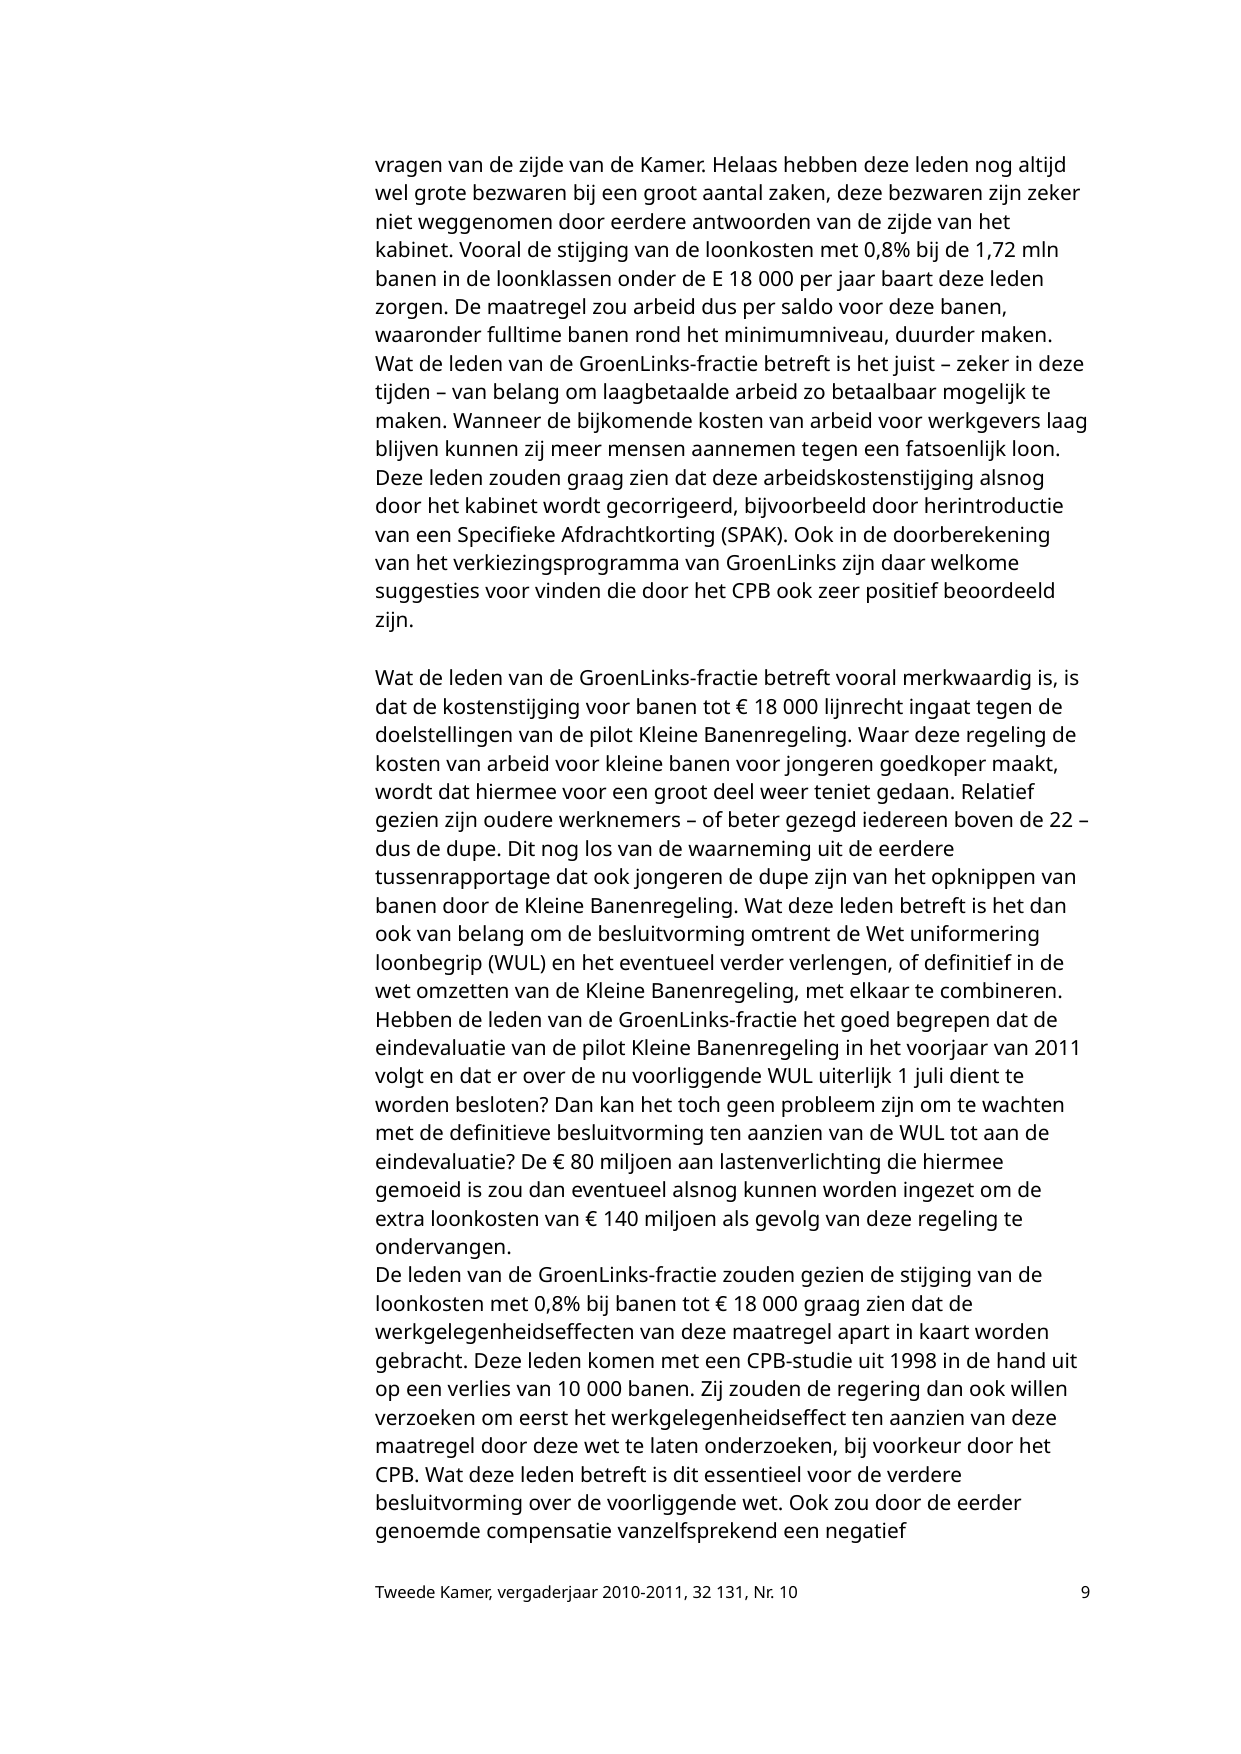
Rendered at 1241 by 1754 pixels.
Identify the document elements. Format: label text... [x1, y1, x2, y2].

text De leden van de GroenLinks-fractie zouden gezien de stijging van de loonkosten met 0,8% bij banen tot € 18 000 graag zien dat de werkgelegenheidseffecten van deze maatregel apart in kaart worden gebracht. Deze leden komen met een CPB-studie uit 1998 in de hand uit op een verlies van 10 000 banen. Zij zouden de regering dan ook willen verzoeken om eerst het werkgelegenheidseffect ten aanzien van deze maatregel door deze wet te laten onderzoeken, bij voorkeur door het CPB. Wat deze leden betreft is dit essentieel voor de verdere besluitvorming over de voorliggende wet. Ook zou door de eerder genoemde compensatie vanzelfsprekend een negatief werkgelegenheidseffect kunnen worden tenietgedaan. [375, 1433, 1090, 1547]
text De leden van de GroenLinks-fractie heeft nog een aantal vragen met betrekking tot de wet, vooral daar er eerder al uitgebreid is ingegaan op vragen van de zijde van de Kamer. Helaas hebben deze leden nog altijd wel grote bezwaren bij een groot aantal zaken, deze bezwaren zijn zeker niet weggenomen door eerdere antwoorden van de zijde van het kabinet. Vooral de stijging van de loonkosten met 0,8% bij de 1,72 mln banen in de loonklassen onder de E 18 000 per jaar baart deze leden zorgen. De maatregel zou arbeid dus per saldo voor deze banen, waaronder fulltime banen rond het minimumniveau, duurder maken. Wat de leden van de GroenLinks-fractie betreft is het juist – zeker in deze tijden – van belang om laagbetaalde arbeid zo betaalbaar mogelijk te maken. Wanneer de bijkomende kosten van arbeid voor werkgevers laag blijven kunnen zij meer mensen aannemen tegen een fatsoenlijk loon. Deze leden zouden graag zien dat deze arbeidskostenstijging alsnog door het kabinet wordt gecorrigeerd, bijvoorbeeld door herintroductie van een Specifieke Afdrachtkorting (SPAK). Ook in de doorberekening van het verkiezingsprogramma van GroenLinks zijn daar welkome suggesties voor vinden die door het CPB ook zeer positief beoordeeld zijn. [375, 265, 1090, 806]
text In de gezamenlijke brief van de ABU, LTO Nederland en OSB wordt gesuggereerd dat een loonkostenstijging van 0,8% werkgelegenheidseffecten met zich meebrengt. Zij suggereren om deze effecten door te laten rekenen door het CPB. Wat zijn volgens de regering de gevolgen voor de werkgelegenheid, zo vragen de leden van de SP-fractie. Kan daarbij ook worden ingegaan op het feit dat de elasticiteit relatief groot is aan de onderkant van de arbeidsmarkt. Is de regering bereid om deze ook door te laten rekenen door het CPB? Zo niet, waarom niet? [375, 150, 1090, 235]
text Wat de leden van de GroenLinks-fractie betreft vooral merkwaardig is, is dat de kostenstijging voor banen tot € 18 000 lijnrecht ingaat tegen de doelstellingen van de pilot Kleine Banenregeling. Waar deze regeling de kosten van arbeid voor kleine banen voor jongeren goedkoper maakt, wordt dat hiermee voor een groot deel weer teniet gedaan. Relatief gezien zijn oudere werknemers – of beter gezegd iedereen boven de 22 – dus de dupe. Dit nog los van de waarneming uit de eerdere tussenrapportage dat ook jongeren de dupe zijn van het opknippen van banen door de Kleine Banenregeling. Wat deze leden betreft is het dan ook van belang om de besluitvorming omtrent de Wet uniformering loonbegrip (WUL) en het eventueel verder verlengen, of definitief in de wet omzetten van de Kleine Banenregeling, met elkaar te combineren. Hebben de leden van de GroenLinks-fractie het goed begrepen dat de eindevaluatie van de pilot Kleine Banenregeling in het voorjaar van 2011 volgt en dat er over de nu voorliggende WUL uiterlijk 1 juli dient te worden besloten? Dan kan het toch geen probleem zijn om te wachten met de definitieve besluitvorming ten aanzien van de WUL tot aan de eindevaluatie? De € 80 miljoen aan lastenverlichting die hiermee gemoeid is zou dan eventueel alsnog kunnen worden ingezet om de extra loonkosten van € 140 miljoen als gevolg van deze regeling te ondervangen. [375, 836, 1090, 1433]
